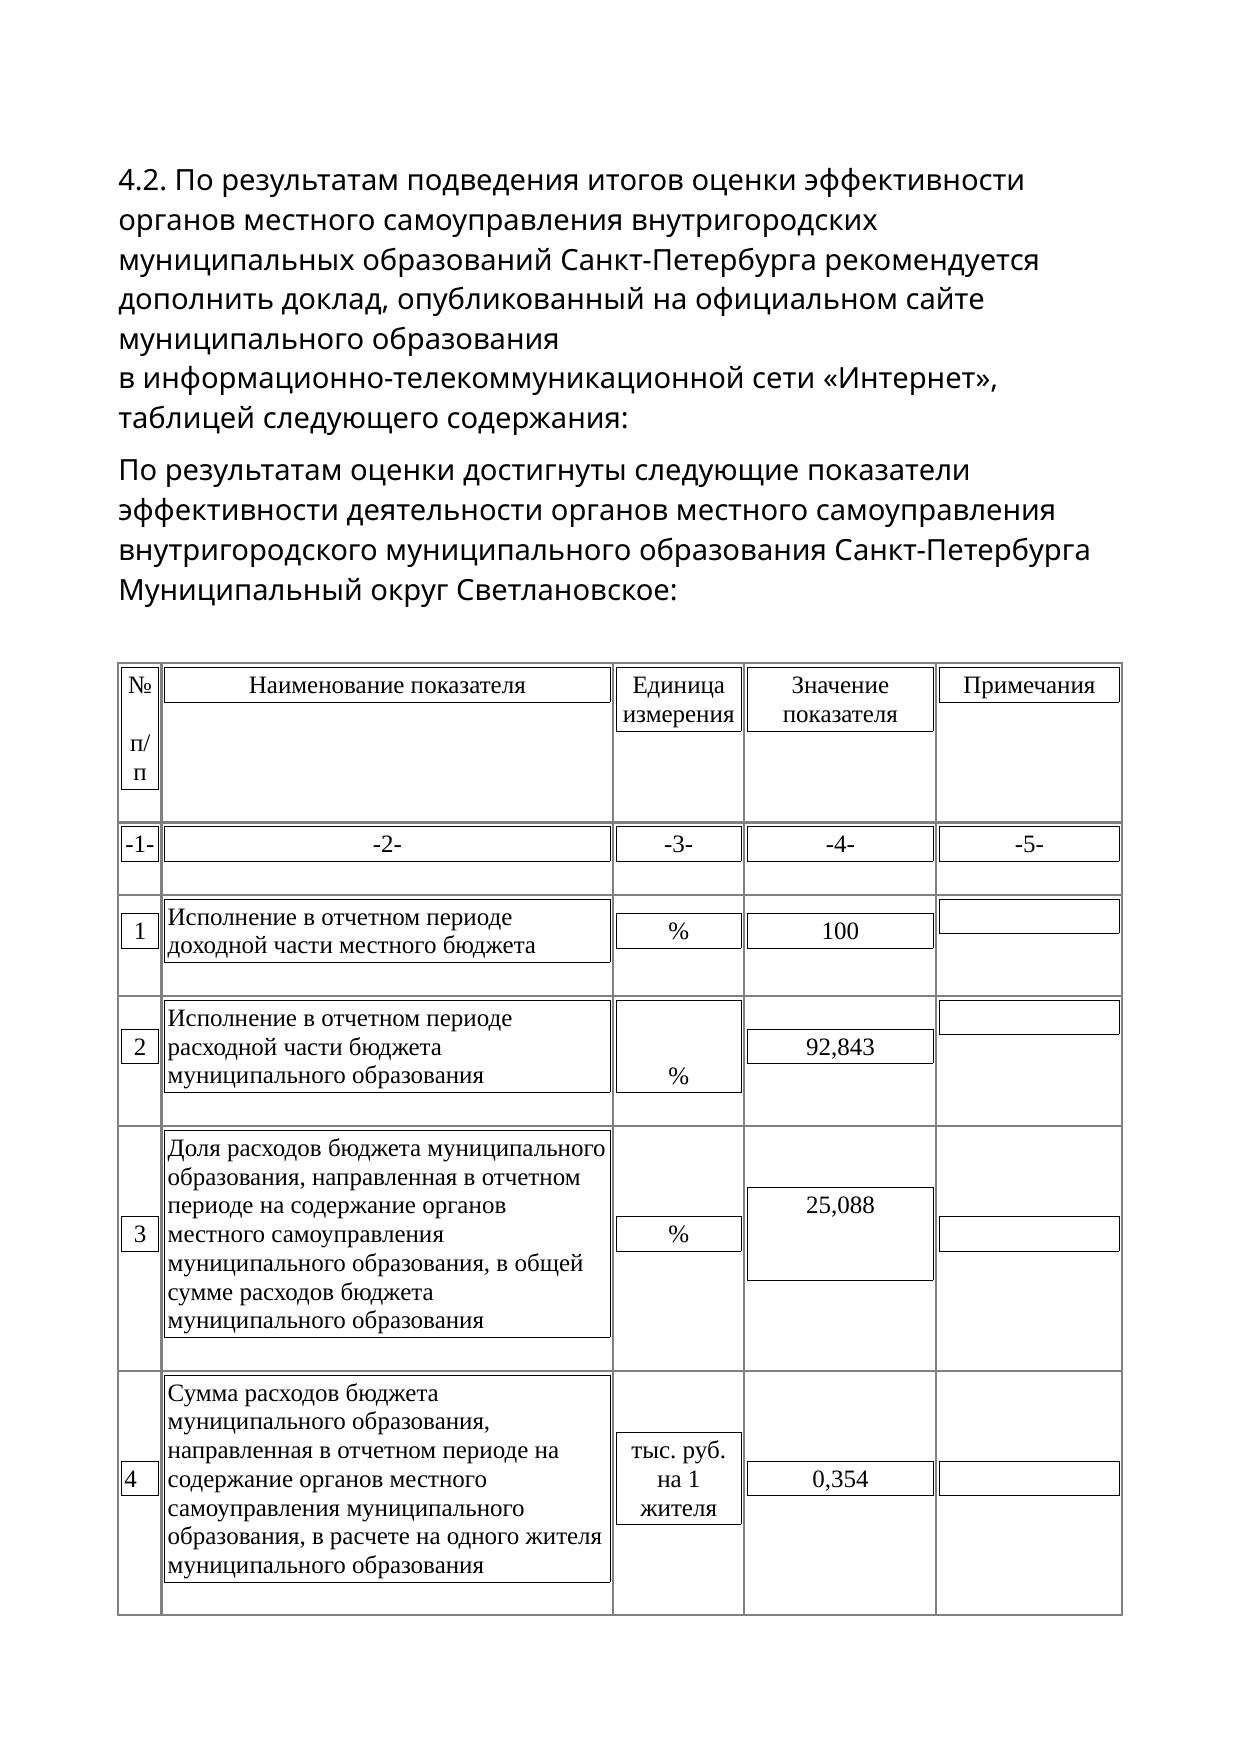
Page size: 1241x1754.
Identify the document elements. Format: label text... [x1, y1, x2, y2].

table_cell [937, 1372, 1121, 1614]
table_cell -4- [745, 824, 935, 893]
table_cell -5- [937, 824, 1121, 893]
table_cell % [614, 896, 743, 994]
table_cell Доля расходов бюджета муниципального образования, направленная в отчетном периоде на содержание органов местного самоуправления муниципального образования, в общей сумме расходов бюджета муниципального образования [163, 1127, 612, 1369]
table_cell 0,354 [745, 1372, 935, 1614]
table_cell Исполнение в отчетном периоде расходной части бюджета муниципального образования [163, 997, 612, 1125]
table_header Примечания [937, 664, 1121, 821]
table_header Наименование показателя [163, 664, 612, 821]
table_cell 4 [119, 1372, 160, 1614]
table_cell % [614, 997, 743, 1125]
table_cell -3- [614, 824, 743, 893]
table_cell [937, 896, 1121, 994]
table_cell -2- [163, 824, 612, 893]
table_cell 25,088 [745, 1127, 935, 1369]
table_header № п/п [119, 664, 160, 821]
text По результатам оценки достигнуты следующие показатели эффективности деятельности органов местного самоуправления внутригородского муниципального образования Санкт-Петербурга Муниципальный округ Светлановское: [118, 450, 1122, 608]
table_cell Исполнение в отчетном периоде доходной части местного бюджета [163, 896, 612, 994]
table_cell Сумма расходов бюджета муниципального образования, направленная в отчетном периоде на содержание органов местного самоуправления муниципального образования, в расчете на одного жителя муниципального образования [163, 1372, 612, 1614]
table_cell 2 [119, 997, 160, 1125]
table_header Единица измерения [614, 664, 743, 821]
table_cell -1- [119, 824, 160, 893]
table_cell 3 [119, 1127, 160, 1369]
table_cell % [614, 1127, 743, 1369]
table_cell [937, 997, 1121, 1125]
table_header Значение показателя [745, 664, 935, 821]
table_cell тыс. руб. на 1 жителя [614, 1372, 743, 1614]
table_cell 92,843 [745, 997, 935, 1125]
table_cell 100 [745, 896, 935, 994]
table_cell [937, 1127, 1121, 1369]
text 4.2. По результатам подведения итогов оценки эффективности органов местного самоуправления внутригородских муниципальных образований Санкт-Петербурга рекомендуется дополнить доклад, опубликованный на официальном сайте муниципального образования в информационно-телекоммуникационной сети «Интернет», таблицей следующего содержания: [118, 159, 1122, 437]
table_cell 1 [119, 896, 160, 994]
